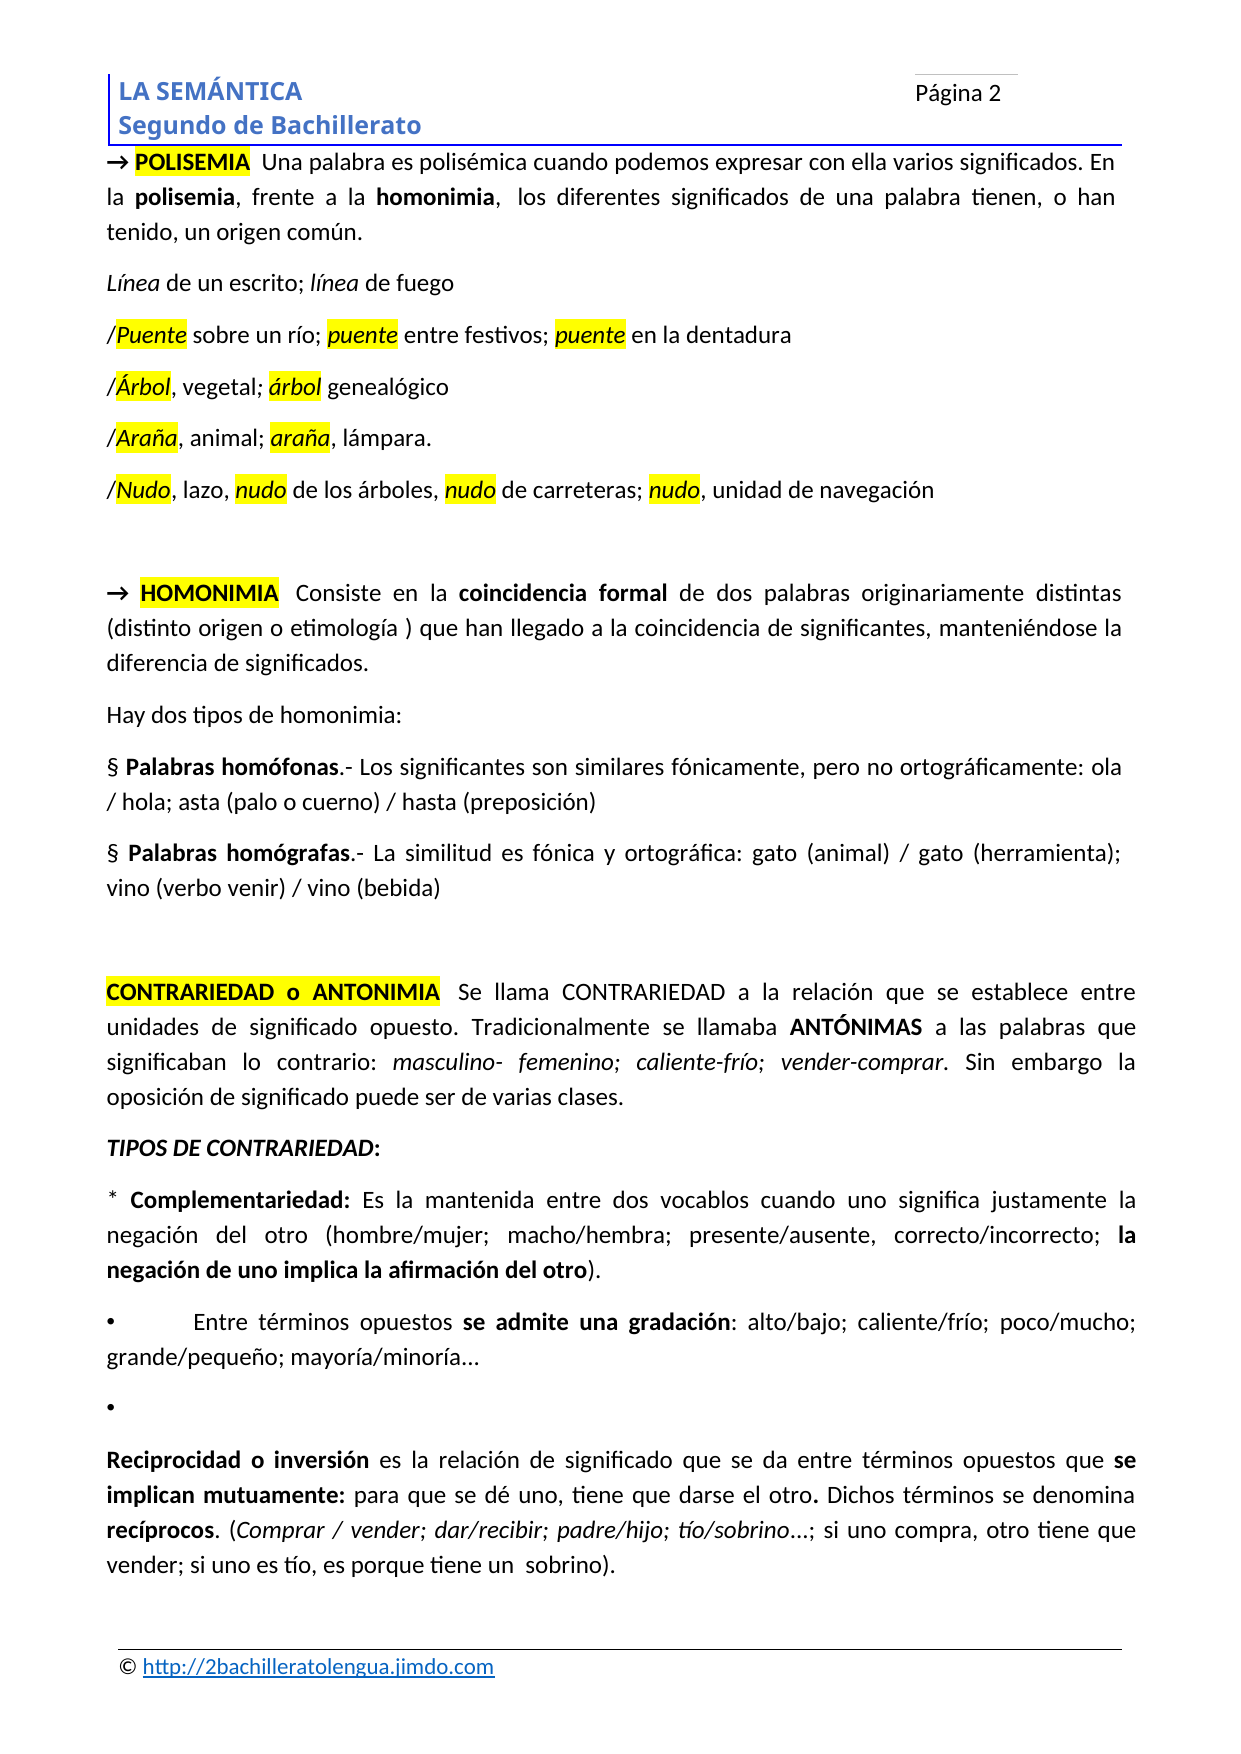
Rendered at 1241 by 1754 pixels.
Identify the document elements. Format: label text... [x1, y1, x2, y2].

text Reciprocidad o inversión es la relación de significado que se da entre términos opuestos que se implican mutuamente: para que se dé uno, tiene que darse el otro. Dichos términos se denomina recíprocos. (Comprar / vender; dar/recibir; padre/hijo; tío/sobrino...; si uno compra, otro tiene que vender; si uno es tío, es porque tiene un sobrino). [106, 1444, 1136, 1579]
text /Árbol, vegetal; árbol genealógico [106, 371, 1116, 401]
text Hay dos tipos de homonimia: [106, 699, 1122, 729]
text § Palabras homófonas.- Los significantes son similares fónicamente, pero no ortográficamente: ola / hola; asta (palo o cuerno) / hasta (preposición) [106, 751, 1122, 816]
list Entre términos opuestos se admite una gradación: alto/bajo; caliente/frío; poco/mucho; grande/pequeño; mayoría/minoría... [106, 1306, 1136, 1371]
text CONTRARIEDAD o ANTONIMIA Se llama CONTRARIEDAD a la relación que se establece entre unidades de significado opuesto. Tradicionalmente se llamaba ANTÓNIMAS a las palabras que significaban lo contrario: masculino- femenino; caliente-frío; vender-comprar. Sin embargo la oposición de significado puede ser de varias clases. [106, 976, 1136, 1111]
text * Complementariedad: Es la mantenida entre dos vocablos cuando uno significa justamente la negación del otro (hombre/mujer; macho/hembra; presente/ausente, correcto/incorrecto; la negación de uno implica la afirmación del otro). [106, 1184, 1136, 1284]
text /Puente sobre un río; puente entre festivos; puente en la dentadura [106, 319, 1116, 349]
text TIPOS DE CONTRARIEDAD: [106, 1132, 1136, 1163]
text Línea de un escrito; línea de fuego [106, 267, 1116, 298]
text /Nudo, lazo, nudo de los árboles, nudo de carreteras; nudo, unidad de navegación [106, 474, 1116, 504]
text → POLISEMIA Una palabra es polisémica cuando podemos expresar con ella varios significados. En la polisemia, frente a la homonimia, los diferentes significados de una palabra tienen, o han tenido, un origen común. [106, 146, 1116, 246]
text § Palabras homógrafas.- La similitud es fónica y ortográfica: gato (animal) / gato (herramienta); vino (verbo venir) / vino (bebida) [106, 837, 1122, 903]
text /Araña, animal; araña, lámpara. [106, 422, 1116, 453]
text → HOMONIMIA Consiste en la coincidencia formal de dos palabras originariamente distintas (distinto origen o etimología ) que han llegado a la coincidencia de significantes, manteniéndose la diferencia de significados. [106, 577, 1122, 678]
